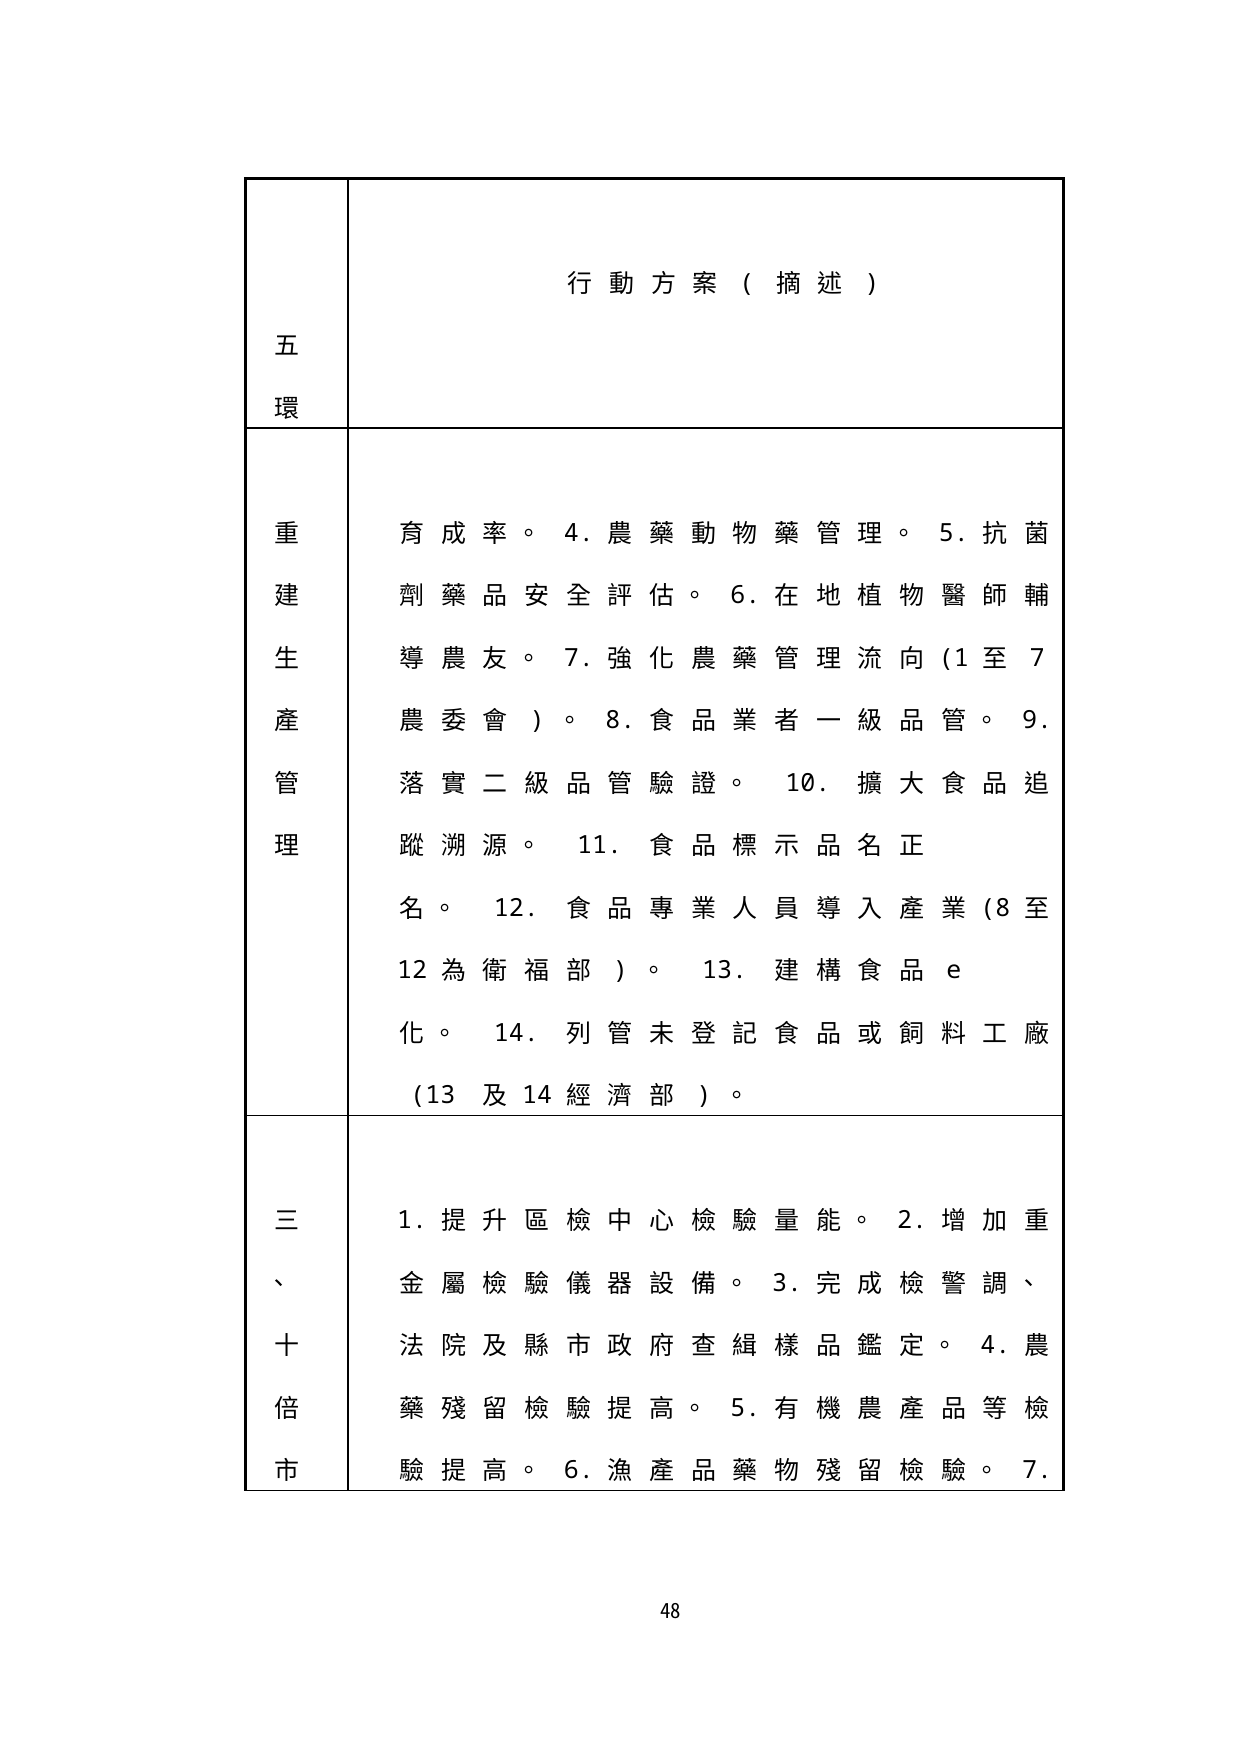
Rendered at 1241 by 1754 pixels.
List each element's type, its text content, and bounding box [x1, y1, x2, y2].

table_cell 1.提升區檢中心檢驗量能。2.增加重金屬檢驗儀器設備。3.完成檢警調、法院及縣市政府查緝樣品鑑定。4.農藥殘留檢驗提高。5.有機農產品等檢驗提高。6.漁產品藥物殘留檢驗。7. [349, 1116, 1062, 1490]
table_header 行動方案(摘述) [349, 180, 1062, 427]
table_cell 三、十倍市 [247, 1116, 347, 1490]
table_cell 育成率。4.農藥動物藥管理。5.抗菌劑藥品安全評估。6.在地植物醫師輔導農友。7.強化農藥管理流向(1至7農委會)。8.食品業者一級品管。9.落實二級品管驗證。10.擴大食品追蹤溯源。11.食品標示品名正名。12.食品專業人員導入產業(8至12為衛福部)。13.建構食品e化。14.列管未登記食品或飼料工廠(13及14經濟部)。 [349, 429, 1062, 1115]
table_cell 重建生產管理 [247, 429, 347, 1115]
table_header 五環 [247, 180, 347, 427]
